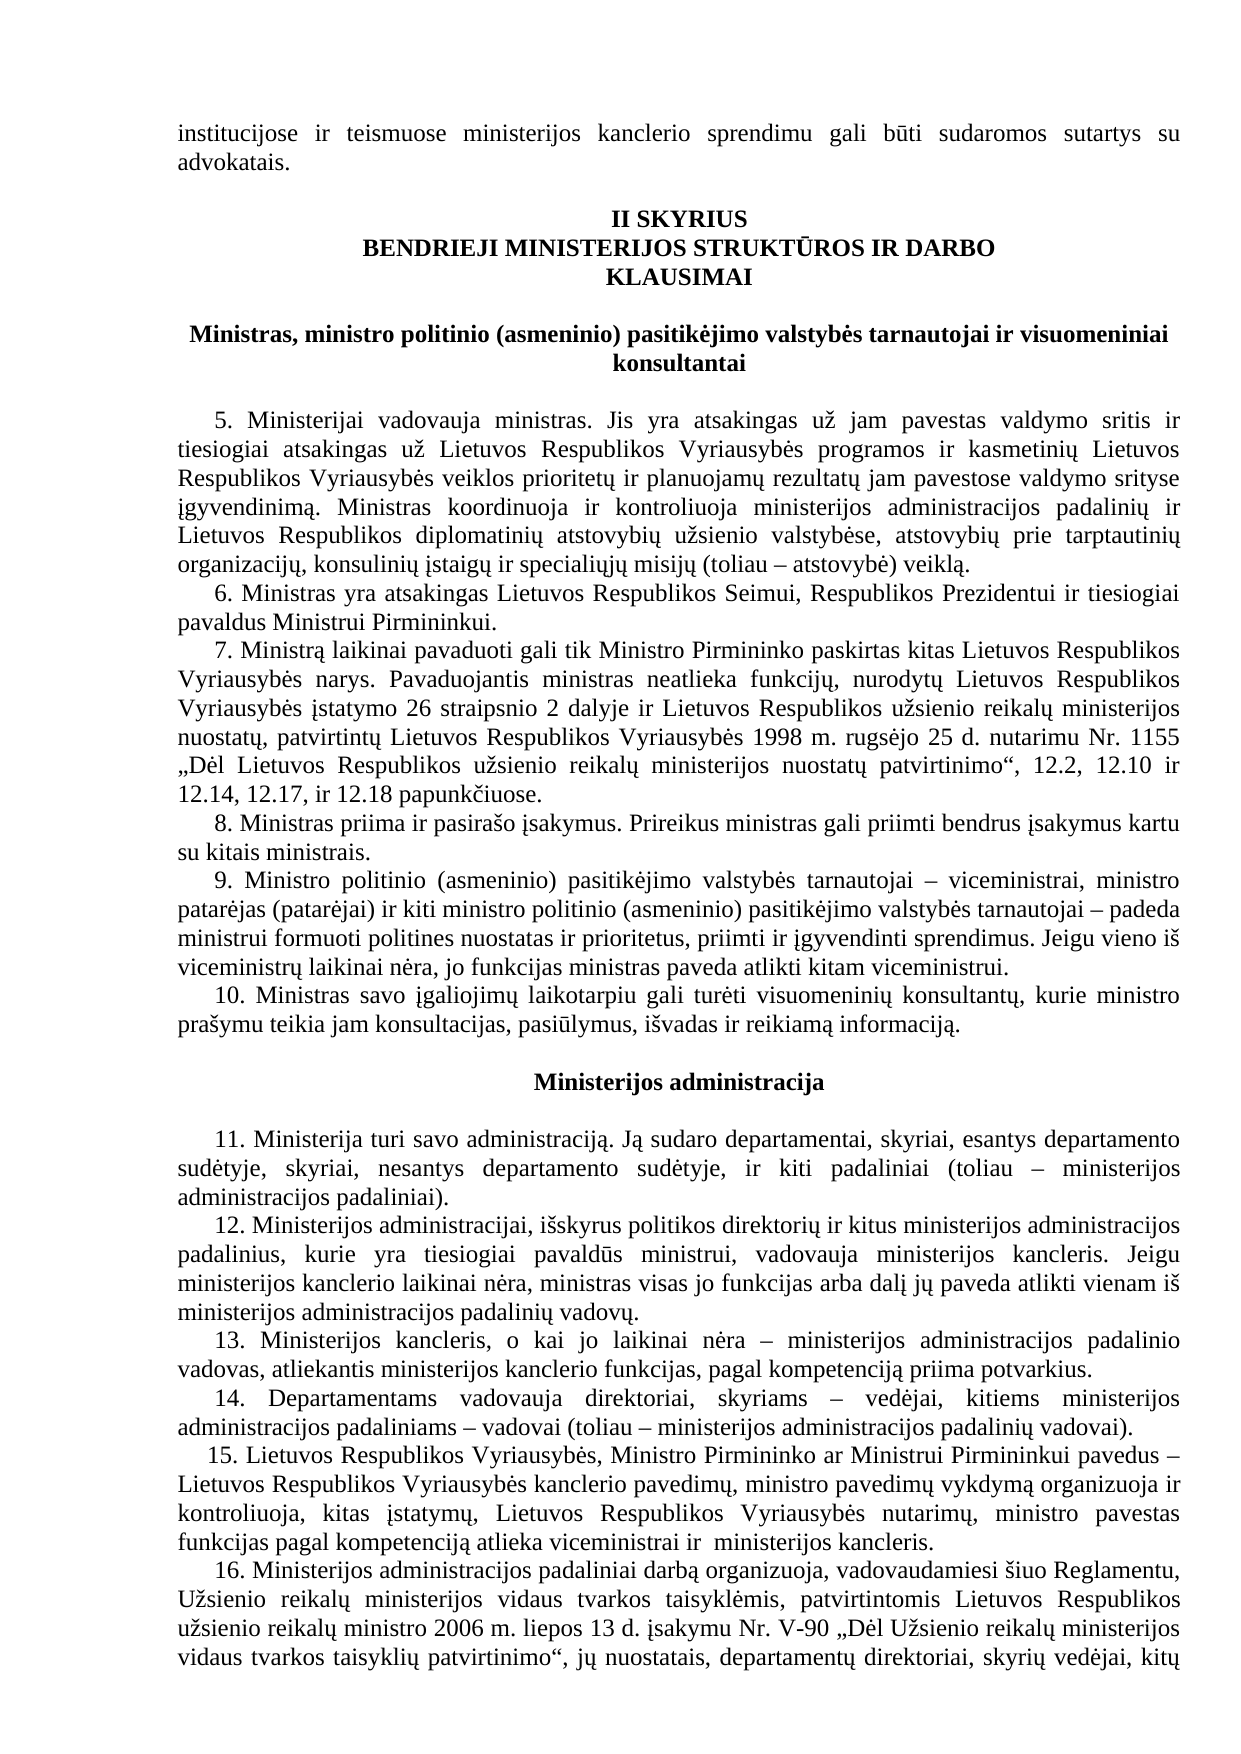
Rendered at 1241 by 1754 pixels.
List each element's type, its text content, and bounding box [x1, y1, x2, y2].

text Ministras, ministro politinio (asmeninio) pasitikėjimo valstybės tarnautojai ir visuomeniniai konsultantai [177, 319, 1181, 377]
text 13. Ministerijos kancleris, o kai jo laikinai nėra – ministerijos administracijos padalinio vadovas, atliekantis ministerijos kanclerio funkcijas, pagal kompetenciją priima potvarkius. [177, 1326, 1181, 1383]
text 16. Ministerijos administracijos padaliniai darbą organizuoja, vadovaudamiesi šiuo Reglamentu, Užsienio reikalų ministerijos vidaus tvarkos taisyklėmis, patvirtintomis Lietuvos Respublikos užsienio reikalų ministro 2006 m. liepos 13 d. įsakymu Nr. V-90 „Dėl Užsienio reikalų ministerijos vidaus tvarkos taisyklių patvirtinimo“, jų nuostatais, departamentų direktoriai, skyrių vedėjai, kitų [177, 1556, 1181, 1671]
text 11. Ministerija turi savo administraciją. Ją sudaro departamentai, skyriai, esantys departamento sudėtyje, skyriai, nesantys departamento sudėtyje, ir kiti padaliniai (toliau – ministerijos administracijos padaliniai). [177, 1124, 1181, 1211]
text KLAUSIMAI [177, 262, 1181, 291]
text 9. Ministro politinio (asmeninio) pasitikėjimo valstybės tarnautojai – viceministrai, ministro patarėjas (patarėjai) ir kiti ministro politinio (asmeninio) pasitikėjimo valstybės tarnautojai – padeda ministrui formuoti politines nuostatas ir prioritetus, priimti ir įgyvendinti sprendimus. Jeigu vieno iš viceministrų laikinai nėra, jo funkcijas ministras paveda atlikti kitam viceministrui. [177, 866, 1181, 981]
text 12. Ministerijos administracijai, išskyrus politikos direktorių ir kitus ministerijos administracijos padalinius, kurie yra tiesiogiai pavaldūs ministrui, vadovauja ministerijos kancleris. Jeigu ministerijos kanclerio laikinai nėra, ministras visas jo funkcijas arba dalį jų paveda atlikti vienam iš ministerijos administracijos padalinių vadovų. [177, 1211, 1181, 1326]
text 10. Ministras savo įgaliojimų laikotarpiu gali turėti visuomeninių konsultantų, kurie ministro prašymu teikia jam konsultacijas, pasiūlymus, išvadas ir reikiamą informaciją. [177, 981, 1181, 1038]
text 14. Departamentams vadovauja direktoriai, skyriams – vedėjai, kitiems ministerijos administracijos padaliniams – vadovai (toliau – ministerijos administracijos padalinių vadovai). [177, 1383, 1181, 1441]
text 6. Ministras yra atsakingas Lietuvos Respublikos Seimui, Respublikos Prezidentui ir tiesiogiai pavaldus Ministrui Pirmininkui. [177, 578, 1181, 636]
text Ministerijos administracija [177, 1067, 1181, 1096]
text 5. Ministerijai vadovauja ministras. Jis yra atsakingas už jam pavestas valdymo sritis ir tiesiogiai atsakingas už Lietuvos Respublikos Vyriausybės programos ir kasmetinių Lietuvos Respublikos Vyriausybės veiklos prioritetų ir planuojamų rezultatų jam pavestose valdymo srityse įgyvendinimą. Ministras koordinuoja ir kontroliuoja ministerijos administracijos padalinių ir Lietuvos Respublikos diplomatinių atstovybių užsienio valstybėse, atstovybių prie tarptautinių organizacijų, konsulinių įstaigų ir specialiųjų misijų (toliau – atstovybė) veiklą. [177, 406, 1181, 578]
text institucijose ir teismuose ministerijos kanclerio sprendimu gali būti sudaromos sutartys su advokatais. [177, 118, 1181, 176]
text 7. Ministrą laikinai pavaduoti gali tik Ministro Pirmininko paskirtas kitas Lietuvos Respublikos Vyriausybės narys. Pavaduojantis ministras neatlieka funkcijų, nurodytų Lietuvos Respublikos Vyriausybės įstatymo 26 straipsnio 2 dalyje ir Lietuvos Respublikos užsienio reikalų ministerijos nuostatų, patvirtintų Lietuvos Respublikos Vyriausybės 1998 m. rugsėjo 25 d. nutarimu Nr. 1155 „Dėl Lietuvos Respublikos užsienio reikalų ministerijos nuostatų patvirtinimo“, 12.2, 12.10 ir 12.14, 12.17, ir 12.18 papunkčiuose. [177, 636, 1181, 808]
text II SKYRIUS [177, 204, 1181, 233]
text 15. Lietuvos Respublikos Vyriausybės, Ministro Pirmininko ar Ministrui Pirmininkui pavedus – Lietuvos Respublikos Vyriausybės kanclerio pavedimų, ministro pavedimų vykdymą organizuoja ir kontroliuoja, kitas įstatymų, Lietuvos Respublikos Vyriausybės nutarimų, ministro pavestas funkcijas pagal kompetenciją atlieka viceministrai ir ministerijos kancleris. [177, 1441, 1181, 1556]
text 8. Ministras priima ir pasirašo įsakymus. Prireikus ministras gali priimti bendrus įsakymus kartu su kitais ministrais. [177, 808, 1181, 866]
text BENDRIEJI MINISTERIJOS STRUKTŪROS IR DARBO [177, 233, 1181, 262]
